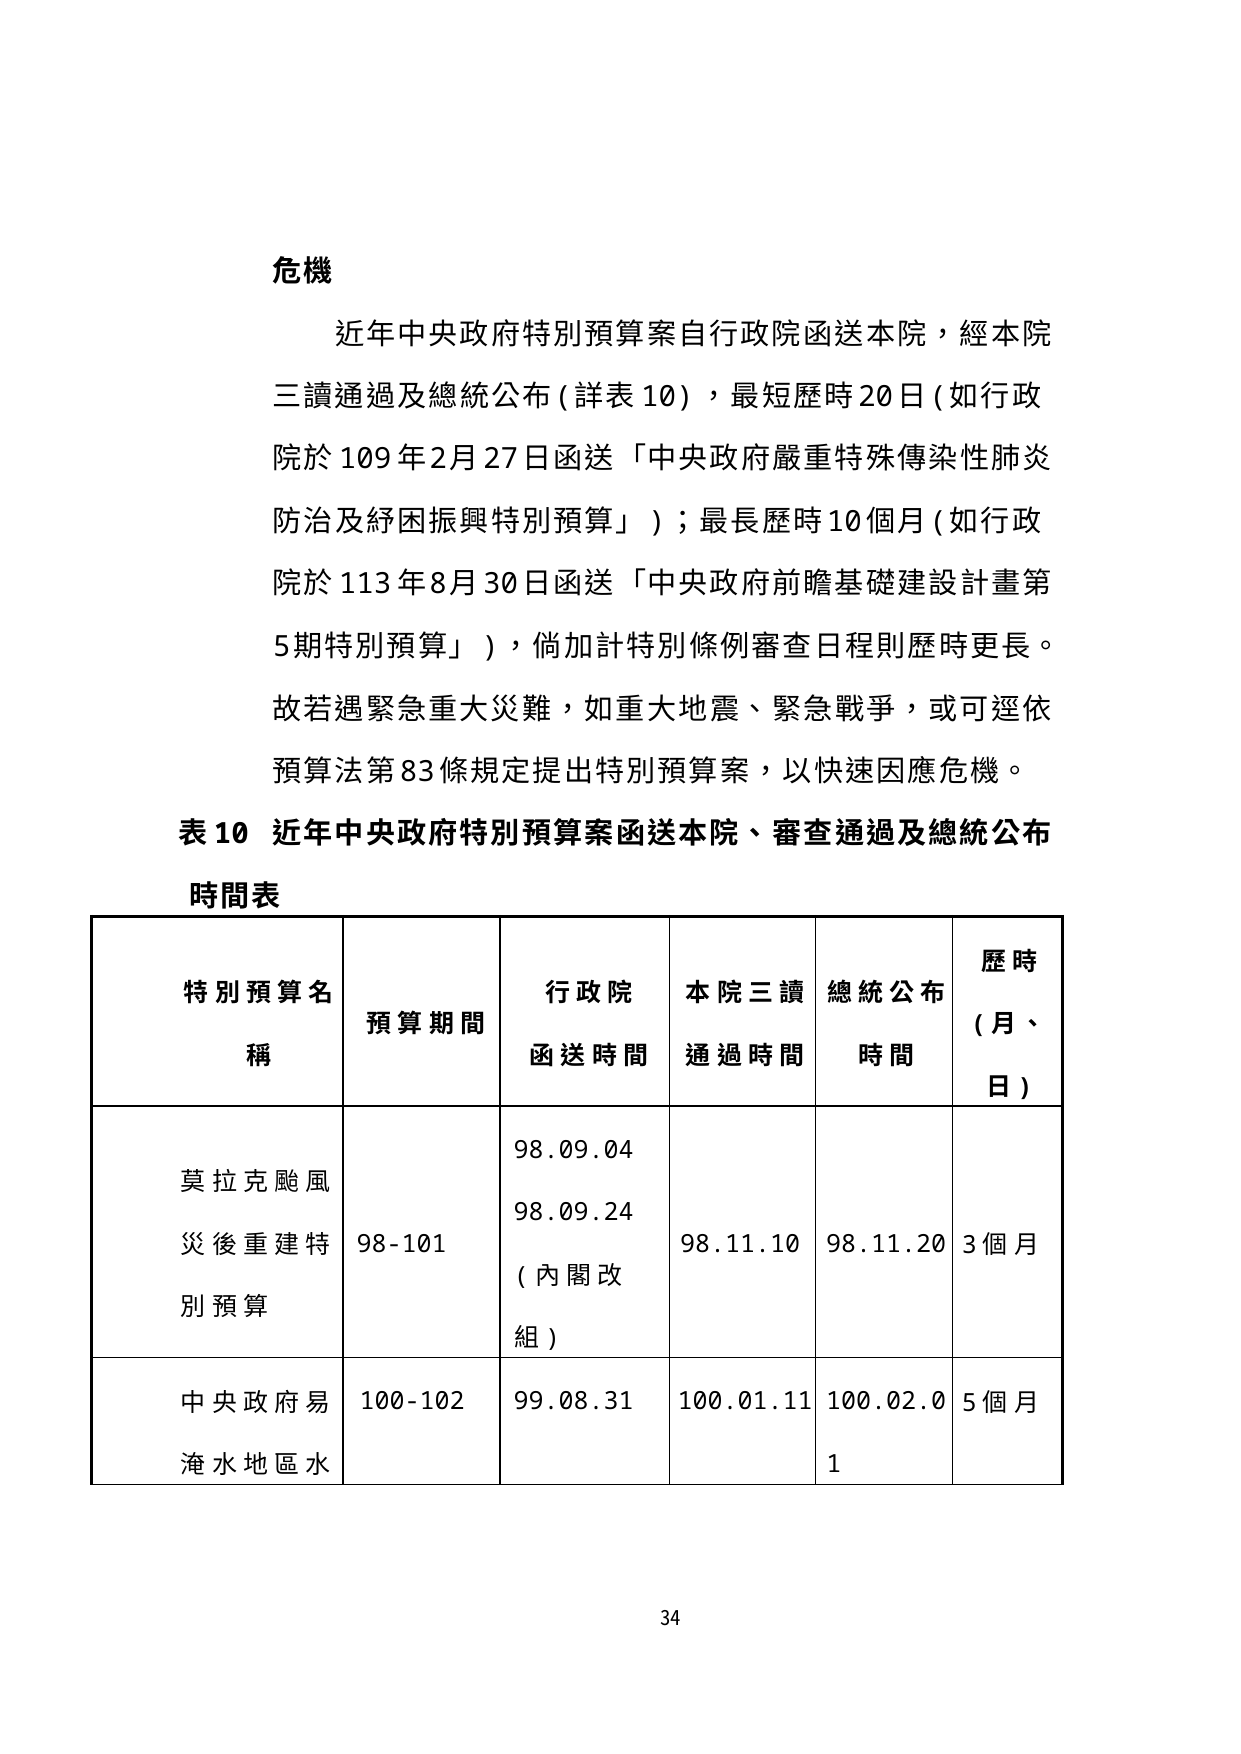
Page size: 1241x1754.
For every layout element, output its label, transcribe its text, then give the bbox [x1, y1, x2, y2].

table_header 特別預算名稱 [93, 918, 342, 1105]
table_cell 98-101 [344, 1107, 499, 1357]
text 危機 [236, 227, 1063, 290]
table_header 總統公布 時間 [816, 918, 952, 1105]
table_cell 98.11.10 [670, 1107, 815, 1357]
table_cell 98.11.20 [816, 1107, 952, 1357]
text 表10 近年中央政府特別預算案函送本院、審查通過及總統公布時間表 [89, 790, 1063, 915]
table_cell 98.09.04 98.09.24 (內閣改組) [501, 1107, 669, 1357]
table_cell 100.02.01 [816, 1358, 952, 1483]
table_header 行政院 函送時間 [501, 918, 669, 1105]
table_header 本院三讀 通過時間 [670, 918, 815, 1105]
table_cell 中央政府易淹水地區水 [93, 1358, 342, 1483]
table_header 預算期間 [344, 918, 499, 1105]
table_cell 100.01.11 [670, 1358, 815, 1483]
table_cell 5個月 [953, 1358, 1061, 1483]
table_cell 莫拉克颱風災後重建特別預算 [93, 1107, 342, 1357]
text 近年中央政府特別預算案自行政院函送本院，經本院三讀通過及總統公布(詳表10)，最短歷時20日(如行政院於109年2月27日函送「中央政府嚴重特殊傳染性肺炎防治及紓困振興特別預算」)；最長歷時10個月(如行政院於113年8月30日函送「中央政府前瞻基礎建設計畫第5期特別預算」)，倘加計特別條例審查日程則歷時更長。故若遇緊急重大災難，如重大地震、緊急戰爭，或可逕依預算法第83條規定提出特別預算案，以快速因應危機。 [266, 290, 1063, 790]
table_header 歷時 (月、日) [953, 918, 1061, 1105]
table_cell 99.08.31 [501, 1358, 669, 1483]
table_cell 3個月 [953, 1107, 1061, 1357]
table_cell 100-102 [344, 1358, 499, 1483]
